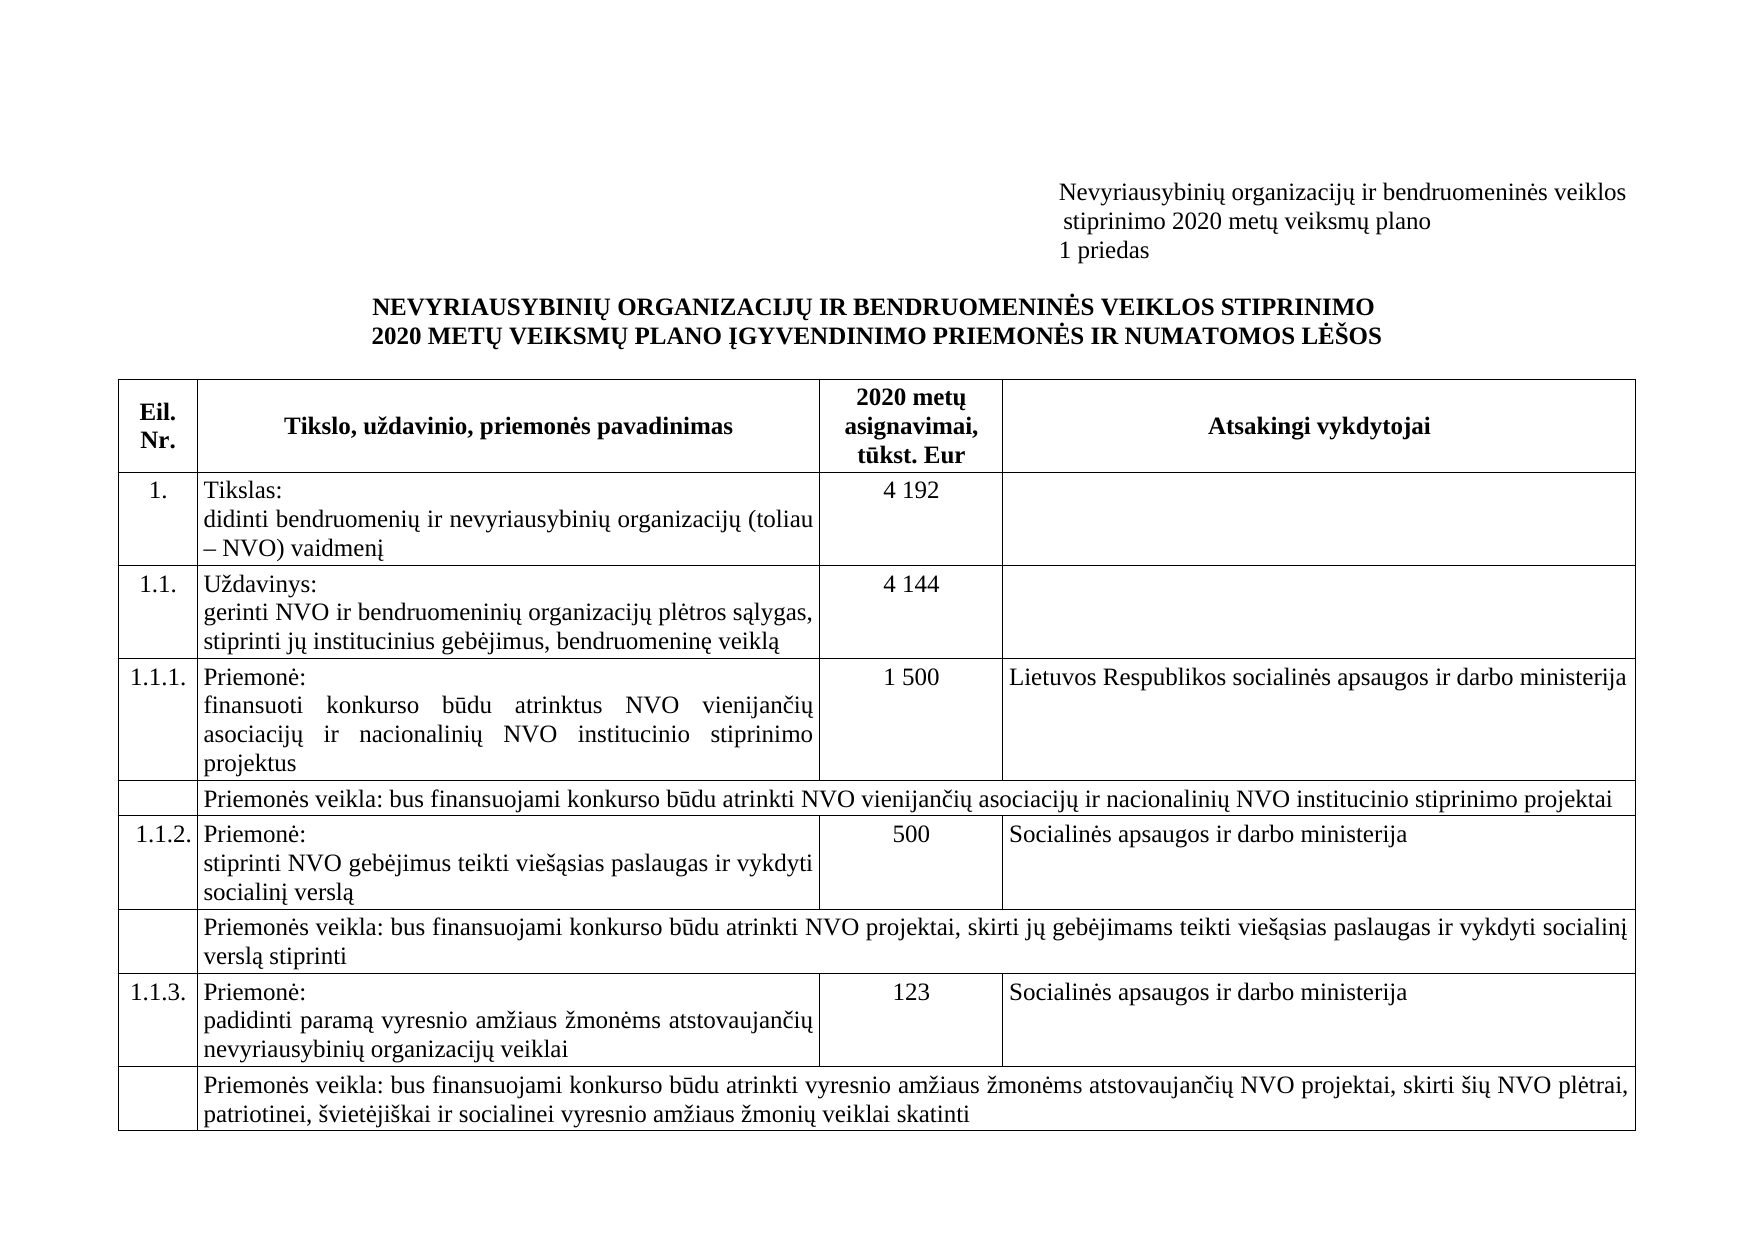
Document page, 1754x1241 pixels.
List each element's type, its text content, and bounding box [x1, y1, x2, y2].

table_cell Uždavinys: gerinti NVO ir bendruomeninių organizacijų plėtros sąlygas, stiprinti jų institucinius gebėjimus, bendruomeninę veiklą [198, 566, 819, 658]
table_cell Priemonė: padidinti paramą vyresnio amžiaus žmonėms atstovaujančių nevyriausybinių organizacijų veiklai [198, 974, 819, 1066]
table_cell 4 144 [820, 566, 1002, 658]
table_cell Priemonė: stiprinti NVO gebėjimus teikti viešąsias paslaugas ir vykdyti socialinį verslą [198, 816, 819, 908]
table_cell Socialinės apsaugos ir darbo ministerija [1003, 816, 1635, 908]
text NEVYRIAUSYBINIŲ ORGANIZACIJŲ IR BENDRUOMENINĖS VEIKLOS STIPRINIMO [118, 292, 1636, 321]
table_cell Lietuvos Respublikos socialinės apsaugos ir darbo ministerija [1003, 659, 1635, 780]
table_cell 1.1. [119, 566, 197, 658]
text 1 priedas [1058, 235, 1636, 263]
text 2020 METŲ VEIKSMŲ PLANO ĮGYVENDINIMO PRIEMONĖS IR NUMATOMOS LĖŠOS [118, 321, 1636, 350]
table_cell [1003, 473, 1635, 565]
table_cell 500 [820, 816, 1002, 908]
table_cell Tikslas: didinti bendruomenių ir nevyriausybinių organizacijų (toliau – NVO) vaidmenį [198, 473, 819, 565]
table_cell [119, 910, 197, 973]
table_header Eil. Nr. [119, 380, 197, 472]
table_cell Priemonė: finansuoti konkurso būdu atrinktus NVO vienijančių asociacijų ir nacionalinių NVO institucinio stiprinimo projektus [198, 659, 819, 780]
text Nevyriausybinių organizacijų ir bendruomeninės veiklos stiprinimo 2020 metų veiksmų plano [1058, 177, 1636, 235]
table_cell [1003, 566, 1635, 658]
table_header Atsakingi vykdytojai [1003, 380, 1635, 472]
table_cell 123 [820, 974, 1002, 1066]
table_cell 1.1.1. [119, 659, 197, 780]
table_cell 1. [119, 473, 197, 565]
table_cell Priemonės veikla: bus finansuojami konkurso būdu atrinkti NVO projektai, skirti jų gebėjimams teikti viešąsias paslaugas ir vykdyti socialinį verslą stiprinti [198, 910, 1635, 973]
table_header Tikslo, uždavinio, priemonės pavadinimas [198, 380, 819, 472]
table_cell [119, 781, 197, 815]
table_cell 4 192 [820, 473, 1002, 565]
table_cell 1 500 [820, 659, 1002, 780]
table_cell Priemonės veikla: bus finansuojami konkurso būdu atrinkti NVO vienijančių asociacijų ir nacionalinių NVO institucinio stiprinimo projektai [198, 781, 1635, 815]
table_cell 1.1.3. [119, 974, 197, 1066]
table_cell 1.1.2. [119, 816, 197, 908]
table_header 2020 metų asignavimai, tūkst. Eur [820, 380, 1002, 472]
table_cell [119, 1067, 197, 1130]
table_cell Priemonės veikla: bus finansuojami konkurso būdu atrinkti vyresnio amžiaus žmonėms atstovaujančių NVO projektai, skirti šių NVO plėtrai, patriotinei, švietėjiškai ir socialinei vyresnio amžiaus žmonių veiklai skatinti [198, 1067, 1635, 1130]
table_cell Socialinės apsaugos ir darbo ministerija [1003, 974, 1635, 1066]
